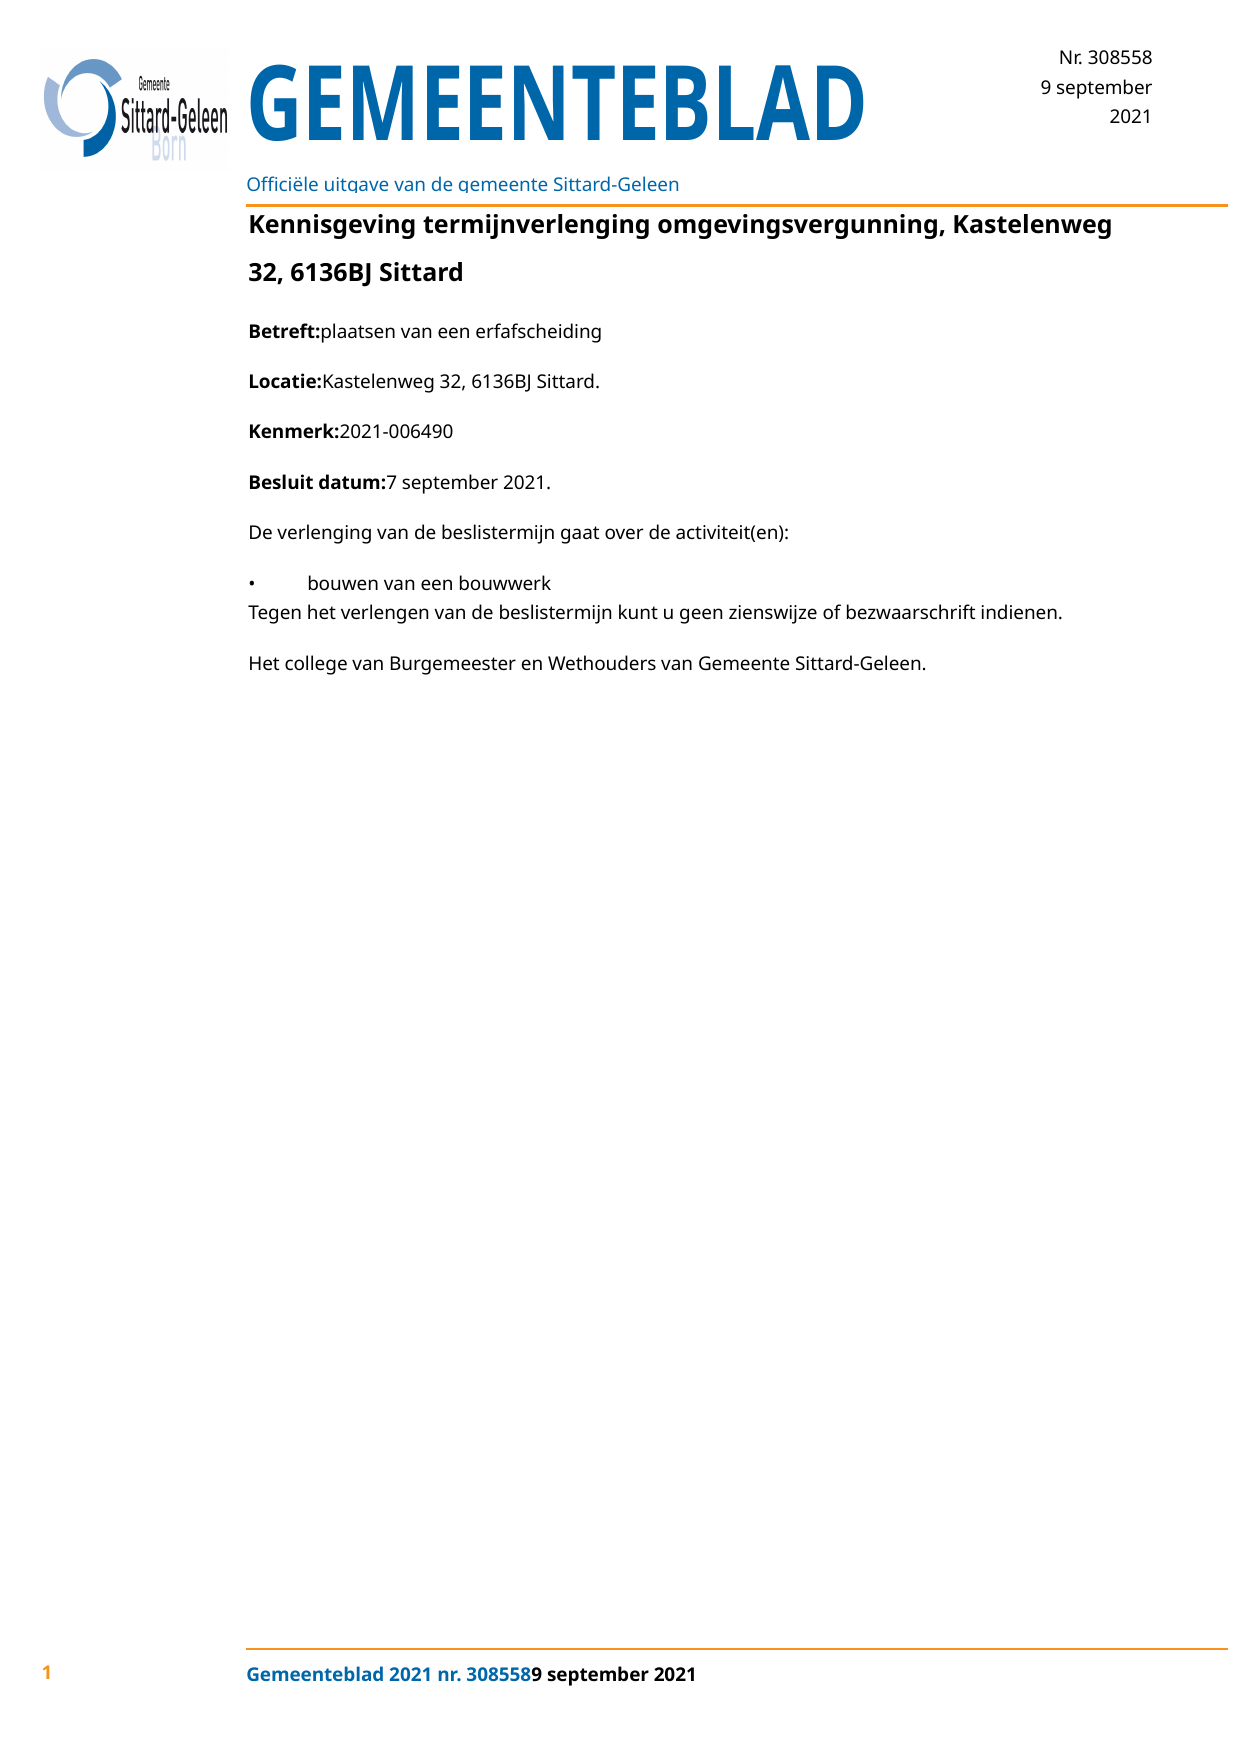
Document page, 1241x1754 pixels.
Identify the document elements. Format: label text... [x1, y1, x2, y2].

picture [41, 47, 231, 172]
text Locatie:Kastelenweg 32, 6136BJ Sittard. [248, 368, 1152, 394]
text Betreft:plaatsen van een erfafscheiding [248, 318, 1152, 344]
text Kennisgeving termijnverlenging omgevingsvergunning, Kastelenweg 32, 6136BJ Sittard [248, 207, 1152, 288]
text De verlenging van de beslistermijn gaat over de activiteit(en): [248, 519, 1152, 545]
text Kenmerk:2021-006490 [248, 419, 1152, 444]
text Het college van Burgemeester en Wethouders van Gemeente Sittard-Geleen. [248, 650, 1152, 676]
text Tegen het verlengen van de beslistermijn kunt u geen zienswijze of bezwaarschrift indienen. [248, 599, 1152, 625]
text Besluit datum:7 september 2021. [248, 469, 1152, 495]
list bouwen van een bouwwerk [248, 570, 1152, 596]
